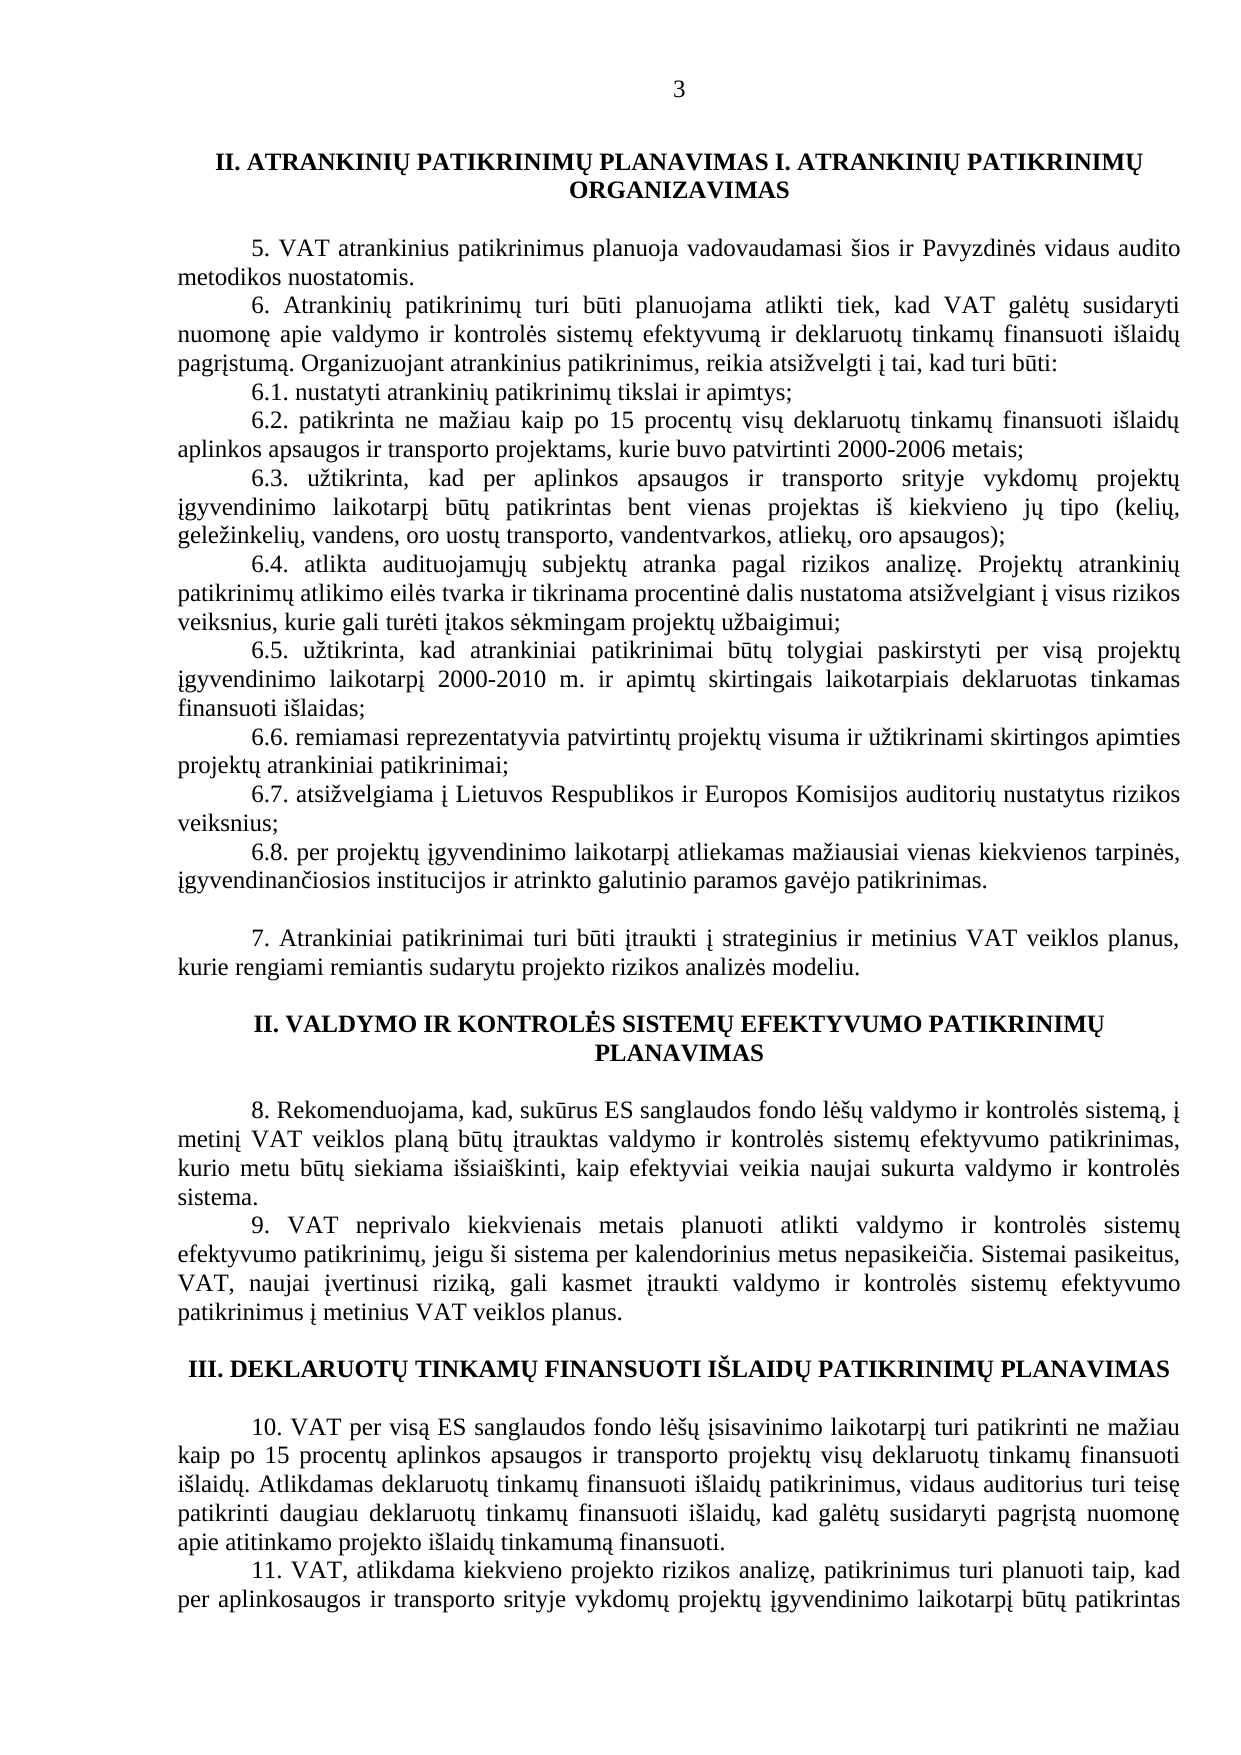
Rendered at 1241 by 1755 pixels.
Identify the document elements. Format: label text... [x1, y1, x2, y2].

text 10. VAT per visą ES sanglaudos fondo lėšų įsisavinimo laikotarpį turi patikrinti ne mažiau kaip po 15 procentų aplinkos apsaugos ir transporto projektų visų deklaruotų tinkamų finansuoti išlaidų. Atlikdamas deklaruotų tinkamų finansuoti išlaidų patikrinimus, vidaus auditorius turi teisę patikrinti daugiau deklaruotų tinkamų finansuoti išlaidų, kad galėtų susidaryti pagrįstą nuomonę apie atitinkamo projekto išlaidų tinkamumą finansuoti. [177, 1412, 1181, 1556]
text 6.3. užtikrinta, kad per aplinkos apsaugos ir transporto srityje vykdomų projektų įgyvendinimo laikotarpį būtų patikrintas bent vienas projektas iš kiekvieno jų tipo (kelių, geležinkelių, vandens, oro uostų transporto, vandentvarkos, atliekų, oro apsaugos); [177, 463, 1181, 549]
text 7. Atrankiniai patikrinimai turi būti įtraukti į strateginius ir metinius VAT veiklos planus, kurie rengiami remiantis sudarytu projekto rizikos analizės modeliu. [177, 923, 1181, 981]
text 11. VAT, atlikdama kiekvieno projekto rizikos analizę, patikrinimus turi planuoti taip, kad per aplinkosaugos ir transporto srityje vykdomų projektų įgyvendinimo laikotarpį būtų patikrintas [177, 1556, 1181, 1613]
text 6.7. atsižvelgiama į Lietuvos Respublikos ir Europos Komisijos auditorių nustatytus rizikos veiksnius; [177, 779, 1181, 837]
text III. DEKLARUOTŲ TINKAMŲ FINANSUOTI IŠLAIDŲ PATIKRINIMŲ PLANAVIMAS [177, 1354, 1181, 1383]
text 6.1. nustatyti atrankinių patikrinimų tikslai ir apimtys; [177, 377, 1181, 406]
text 6.8. per projektų įgyvendinimo laikotarpį atliekamas mažiausiai vienas kiekvienos tarpinės, įgyvendinančiosios institucijos ir atrinkto galutinio paramos gavėjo patikrinimas. [177, 837, 1181, 894]
text 6.6. remiamasi reprezentatyvia patvirtintų projektų visuma ir užtikrinami skirtingos apimties projektų atrankiniai patikrinimai; [177, 722, 1181, 779]
text 9. VAT neprivalo kiekvienais metais planuoti atlikti valdymo ir kontrolės sistemų efektyvumo patikrinimų, jeigu ši sistema per kalendorinius metus nepasikeičia. Sistemai pasikeitus, VAT, naujai įvertinusi riziką, gali kasmet įtraukti valdymo ir kontrolės sistemų efektyvumo patikrinimus į metinius VAT veiklos planus. [177, 1211, 1181, 1326]
text 5. VAT atrankinius patikrinimus planuoja vadovaudamasi šios ir Pavyzdinės vidaus audito metodikos nuostatomis. [177, 233, 1181, 291]
text 6. Atrankinių patikrinimų turi būti planuojama atlikti tiek, kad VAT galėtų susidaryti nuomonę apie valdymo ir kontrolės sistemų efektyvumą ir deklaruotų tinkamų finansuoti išlaidų pagrįstumą. Organizuojant atrankinius patikrinimus, reikia atsižvelgti į tai, kad turi būti: [177, 291, 1181, 377]
text II. ATRANKINIŲ PATIKRINIMŲ PLANAVIMAS I. ATRANKINIŲ PATIKRINIMŲ ORGANIZAVIMAS [177, 147, 1181, 204]
text 8. Rekomenduojama, kad, sukūrus ES sanglaudos fondo lėšų valdymo ir kontrolės sistemą, į metinį VAT veiklos planą būtų įtrauktas valdymo ir kontrolės sistemų efektyvumo patikrinimas, kurio metu būtų siekiama išsiaiškinti, kaip efektyviai veikia naujai sukurta valdymo ir kontrolės sistema. [177, 1096, 1181, 1211]
text 6.2. patikrinta ne mažiau kaip po 15 procentų visų deklaruotų tinkamų finansuoti išlaidų aplinkos apsaugos ir transporto projektams, kurie buvo patvirtinti 2000-2006 metais; [177, 406, 1181, 463]
text 6.5. užtikrinta, kad atrankiniai patikrinimai būtų tolygiai paskirstyti per visą projektų įgyvendinimo laikotarpį 2000-2010 m. ir apimtų skirtingais laikotarpiais deklaruotas tinkamas finansuoti išlaidas; [177, 636, 1181, 722]
text II. VALDYMO IR KONTROLĖS SISTEMŲ EFEKTYVUMO PATIKRINIMŲ PLANAVIMAS [177, 1009, 1181, 1067]
text 6.4. atlikta audituojamųjų subjektų atranka pagal rizikos analizę. Projektų atrankinių patikrinimų atlikimo eilės tvarka ir tikrinama procentinė dalis nustatoma atsižvelgiant į visus rizikos veiksnius, kurie gali turėti įtakos sėkmingam projektų užbaigimui; [177, 549, 1181, 636]
